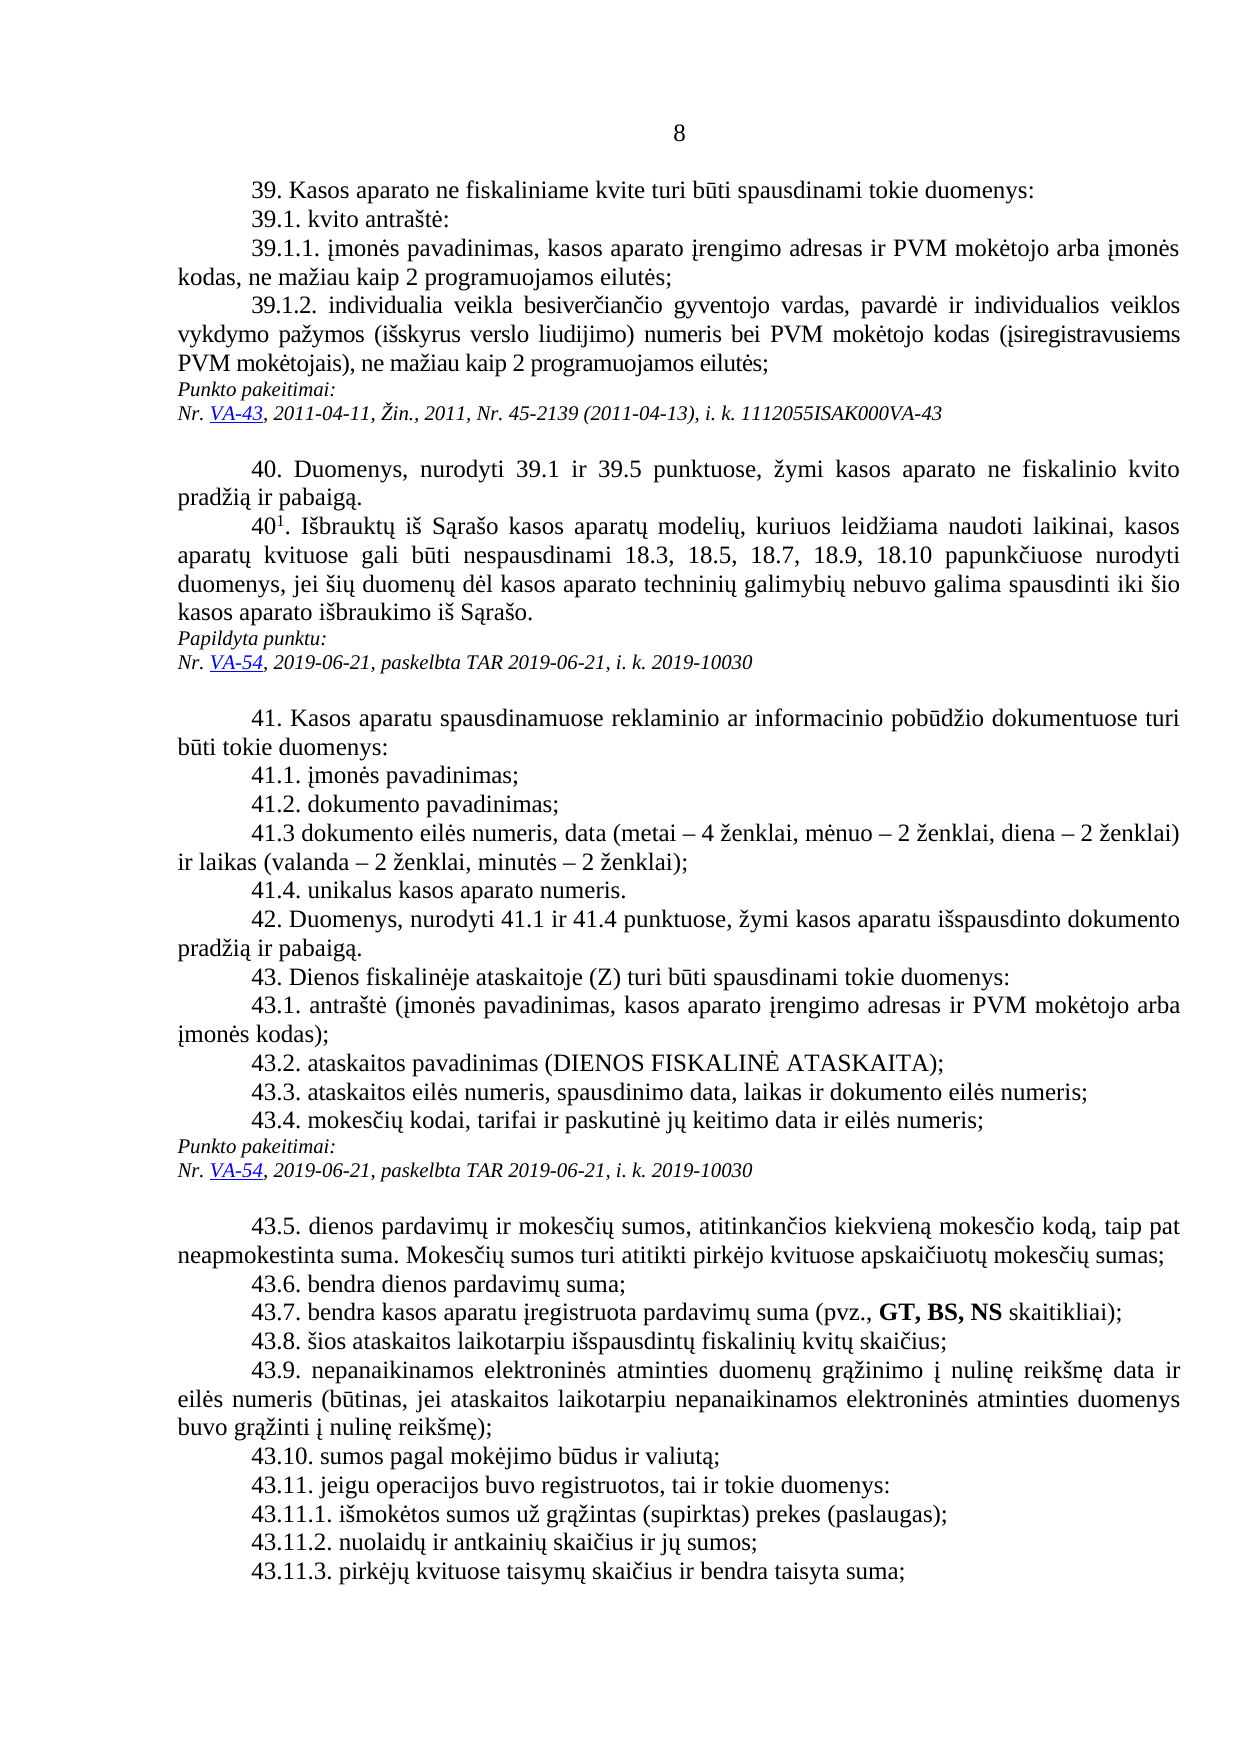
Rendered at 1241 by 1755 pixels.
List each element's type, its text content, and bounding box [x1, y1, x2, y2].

text 43.11.3. pirkėjų kvituose taisymų skaičius ir bendra taisyta suma; [177, 1556, 1181, 1585]
text 43.3. ataskaitos eilės numeris, spausdinimo data, laikas ir dokumento eilės numeris; [177, 1077, 1181, 1106]
text 43.6. bendra dienos pardavimų suma; [177, 1269, 1181, 1297]
text Nr. VA-43, 2011-04-11, Žin., 2011, Nr. 45-2139 (2011-04-13), i. k. 1112055ISAK000VA-43 [177, 401, 1181, 425]
text 41.2. dokumento pavadinimas; [177, 789, 1181, 818]
text 41.4. unikalus kasos aparato numeris. [177, 876, 1181, 904]
text 43.2. ataskaitos pavadinimas (DIENOS FISKALINĖ ATASKAITA); [177, 1048, 1181, 1077]
text 43.11. jeigu operacijos buvo registruotos, tai ir tokie duomenys: [177, 1470, 1181, 1499]
text Punkto pakeitimai: [177, 1134, 1181, 1158]
text 43.8. šios ataskaitos laikotarpiu išspausdintų fiskalinių kvitų skaičius; [177, 1326, 1181, 1355]
text 43.11.2. nuolaidų ir antkainių skaičius ir jų sumos; [177, 1527, 1181, 1556]
text 39.1.2. individualia veikla besiverčiančio gyventojo vardas, pavardė ir individualios veiklos vykdymo pažymos (išskyrus verslo liudijimo) numeris bei PVM mokėtojo kodas (įsiregistravusiems PVM mokėtojais), ne mažiau kaip 2 programuojamos eilutės; [177, 291, 1181, 377]
text 39.1.1. įmonės pavadinimas, kasos aparato įrengimo adresas ir PVM mokėtojo arba įmonės kodas, ne mažiau kaip 2 programuojamos eilutės; [177, 233, 1181, 291]
text Punkto pakeitimai: [177, 377, 1181, 401]
text 43.7. bendra kasos aparatu įregistruota pardavimų suma (pvz., GT, BS, NS skaitikliai); [177, 1297, 1181, 1326]
text 43.4. mokesčių kodai, tarifai ir paskutinė jų keitimo data ir eilės numeris; [177, 1106, 1181, 1134]
text 40. Duomenys, nurodyti 39.1 ir 39.5 punktuose, žymi kasos aparato ne fiskalinio kvito pradžią ir pabaigą. [177, 454, 1181, 511]
text 43.11.1. išmokėtos sumos už grąžintas (supirktas) prekes (paslaugas); [177, 1499, 1181, 1527]
text 43.9. nepanaikinamos elektroninės atminties duomenų grąžinimo į nulinę reikšmę data ir eilės numeris (būtinas, jei ataskaitos laikotarpiu nepanaikinamos elektroninės atminties duomenys buvo grąžinti į nulinę reikšmę); [177, 1355, 1181, 1441]
text 41.1. įmonės pavadinimas; [177, 761, 1181, 789]
text 41.3 dokumento eilės numeris, data (metai – 4 ženklai, mėnuo – 2 ženklai, diena – 2 ženklai) ir laikas (valanda – 2 ženklai, minutės – 2 ženklai); [177, 818, 1181, 876]
text 39. Kasos aparato ne fiskaliniame kvite turi būti spausdinami tokie duomenys: [177, 176, 1181, 204]
text 41. Kasos aparatu spausdinamuose reklaminio ar informacinio pobūdžio dokumentuose turi būti tokie duomenys: [177, 703, 1181, 761]
text Nr. VA-54, 2019-06-21, paskelbta TAR 2019-06-21, i. k. 2019-10030 [177, 650, 1181, 674]
text 43.1. antraštė (įmonės pavadinimas, kasos aparato įrengimo adresas ir PVM mokėtojo arba įmonės kodas); [177, 991, 1181, 1048]
text 43. Dienos fiskalinėje ataskaitoje (Z) turi būti spausdinami tokie duomenys: [177, 962, 1181, 991]
text 401. Išbrauktų iš Sąrašo kasos aparatų modelių, kuriuos leidžiama naudoti laikinai, kasos aparatų kvituose gali būti nespausdinami 18.3, 18.5, 18.7, 18.9, 18.10 papunkčiuose nurodyti duomenys, jei šių duomenų dėl kasos aparato techninių galimybių nebuvo galima spausdinti iki šio kasos aparato išbraukimo iš Sąrašo. [177, 511, 1181, 626]
text 42. Duomenys, nurodyti 41.1 ir 41.4 punktuose, žymi kasos aparatu išspausdinto dokumento pradžią ir pabaigą. [177, 904, 1181, 962]
text Papildyta punktu: [177, 626, 1181, 650]
text 43.5. dienos pardavimų ir mokesčių sumos, atitinkančios kiekvieną mokesčio kodą, taip pat neapmokestinta suma. Mokesčių sumos turi atitikti pirkėjo kvituose apskaičiuotų mokesčių sumas; [177, 1211, 1181, 1269]
text 43.10. sumos pagal mokėjimo būdus ir valiutą; [177, 1441, 1181, 1470]
text Nr. VA-54, 2019-06-21, paskelbta TAR 2019-06-21, i. k. 2019-10030 [177, 1158, 1181, 1182]
text 39.1. kvito antraštė: [177, 204, 1181, 233]
